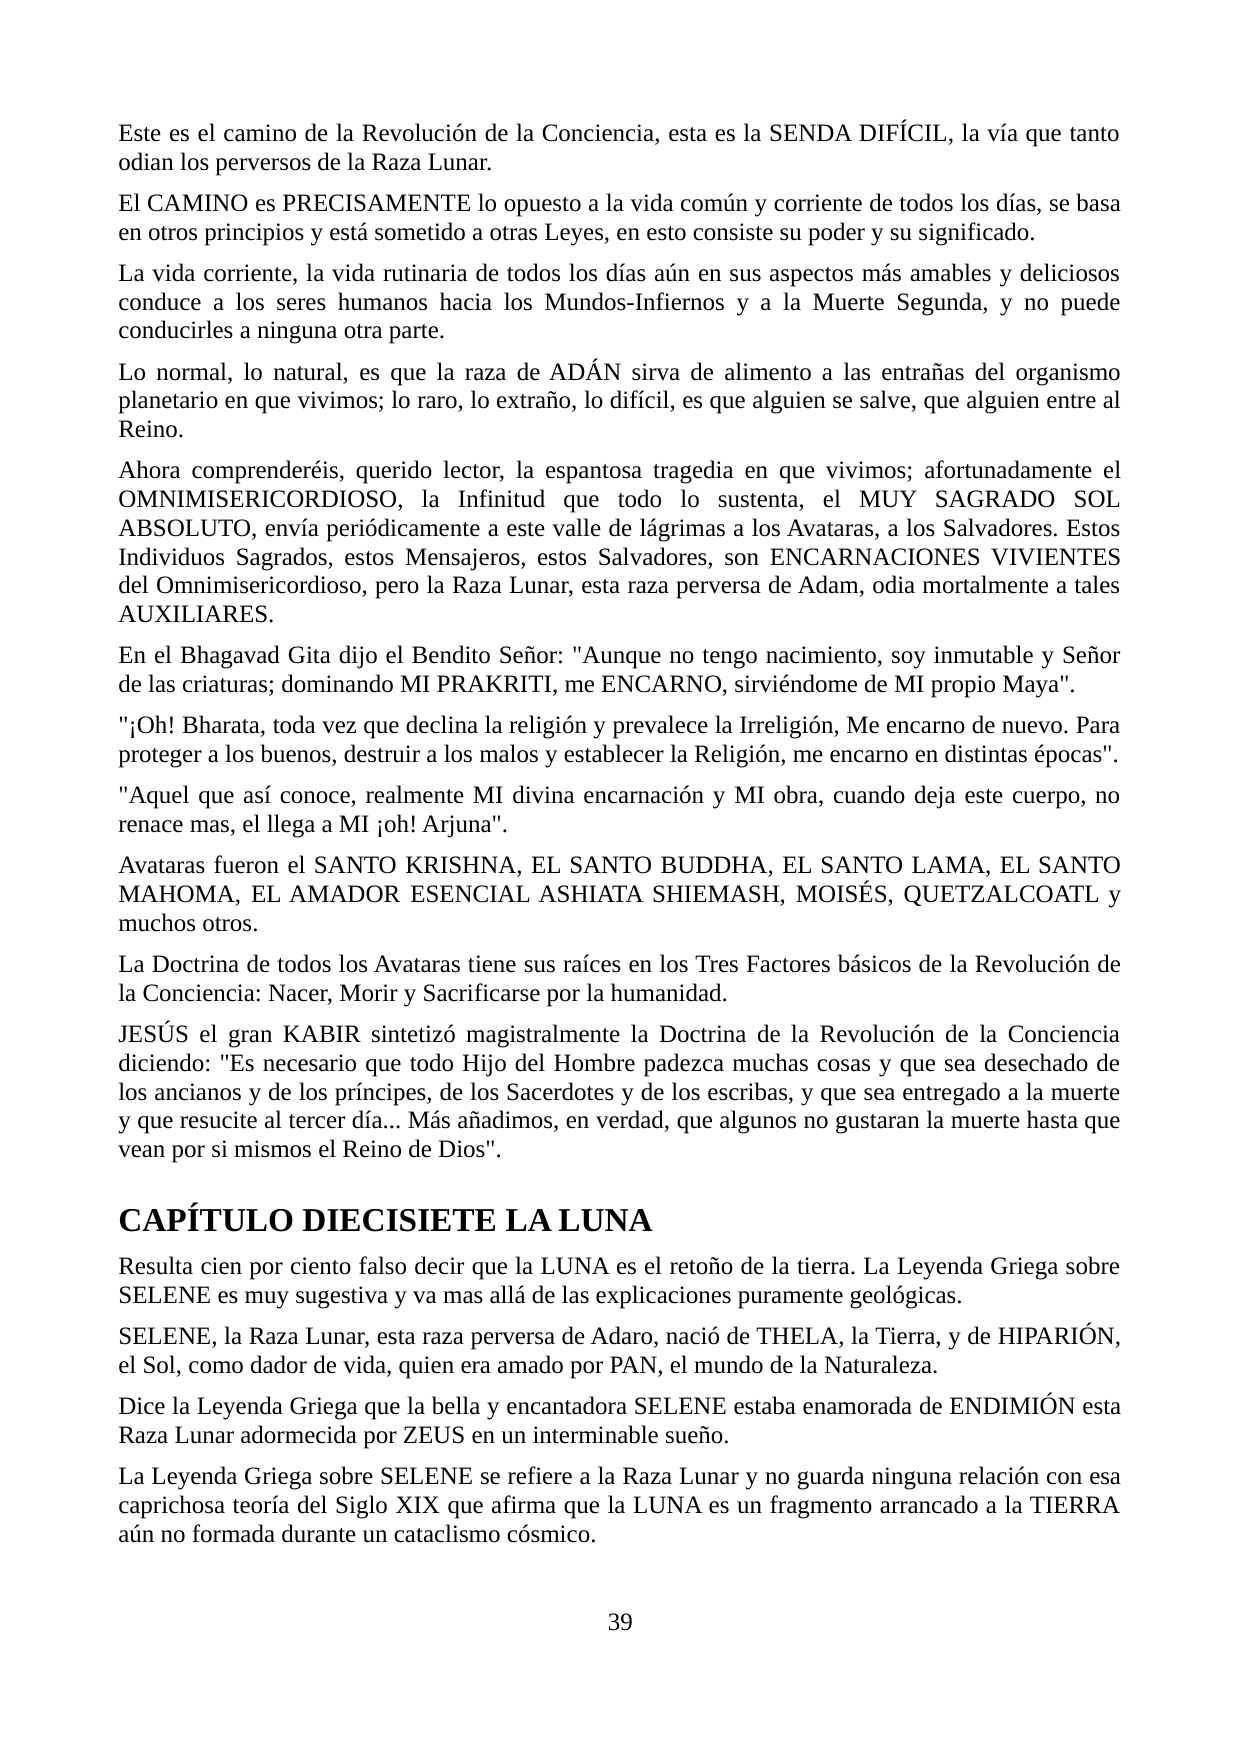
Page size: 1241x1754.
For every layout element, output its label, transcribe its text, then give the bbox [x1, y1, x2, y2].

text La vida corriente, la vida rutinaria de todos los días aún en sus aspectos más amables y deliciosos conduce a los seres humanos hacia los Mundos-Infiernos y a la Muerte Segunda, y no puede conducirles a ninguna otra parte. [118, 258, 1122, 344]
text Resulta cien por ciento falso decir que la LUNA es el retoño de la tierra. La Leyenda Griega sobre SELENE es muy sugestiva y va mas allá de las explicaciones puramente geológicas. [118, 1251, 1122, 1309]
text JESÚS el gran KABIR sintetizó magistralmente la Doctrina de la Revolución de la Conciencia diciendo: "Es necesario que todo Hijo del Hombre padezca muchas cosas y que sea desechado de los ancianos y de los príncipes, de los Sacerdotes y de los escribas, y que sea entregado a la muerte y que resucite al tercer día... Más añadimos, en verdad, que algunos no gustaran la muerte hasta que vean por si mismos el Reino de Dios". [118, 1019, 1122, 1163]
text La Leyenda Griega sobre SELENE se refiere a la Raza Lunar y no guarda ninguna relación con esa caprichosa teoría del Siglo XIX que afirma que la LUNA es un fragmento arrancado a la TIERRA aún no formada durante un cataclismo cósmico. [118, 1461, 1122, 1548]
text Este es el camino de la Revolución de la Conciencia, esta es la SENDA DIFÍCIL, la vía que tanto odian los perversos de la Raza Lunar. [118, 118, 1122, 176]
text La Doctrina de todos los Avataras tiene sus raíces en los Tres Factores básicos de la Revolución de la Conciencia: Nacer, Morir y Sacrificarse por la humanidad. [118, 949, 1122, 1007]
text En el Bhagavad Gita dijo el Bendito Señor: "Aunque no tengo nacimiento, soy inmutable y Señor de las criaturas; dominando MI PRAKRITI, me ENCARNO, sirviéndome de MI propio Maya". [118, 641, 1122, 698]
text El CAMINO es PRECISAMENTE lo opuesto a la vida común y corriente de todos los días, se basa en otros principios y está sometido a otras Leyes, en esto consiste su poder y su significado. [118, 188, 1122, 246]
text "Aquel que así conoce, realmente MI divina encarnación y MI obra, cuando deja este cuerpo, no renace mas, el llega a MI ¡oh! Arjuna". [118, 781, 1122, 838]
text Dice la Leyenda Griega que la bella y encantadora SELENE estaba enamorada de ENDIMIÓN esta Raza Lunar adormecida por ZEUS en un interminable sueño. [118, 1391, 1122, 1449]
text Avataras fueron el SANTO KRISHNA, EL SANTO BUDDHA, EL SANTO LAMA, EL SANTO MAHOMA, EL AMADOR ESENCIAL ASHIATA SHIEMASH, MOISÉS, QUETZALCOATL y muchos otros. [118, 851, 1122, 937]
text Lo normal, lo natural, es que la raza de ADÁN sirva de alimento a las entrañas del organismo planetario en que vivimos; lo raro, lo extraño, lo difícil, es que alguien se salve, que alguien entre al Reino. [118, 357, 1122, 443]
text SELENE, la Raza Lunar, esta raza perversa de Adaro, nació de THELA, la Tierra, y de HIPARIÓN, el Sol, como dador de vida, quien era amado por PAN, el mundo de la Naturaleza. [118, 1321, 1122, 1379]
text "¡Oh! Bharata, toda vez que declina la religión y prevalece la Irreligión, Me encarno de nuevo. Para proteger a los buenos, destruir a los malos y establecer la Religión, me encarno en distintas épocas". [118, 711, 1122, 768]
subtitle CAPÍTULO DIECISIETE LA LUNA [118, 1201, 1122, 1239]
text Ahora comprenderéis, querido lector, la espantosa tragedia en que vivimos; afortunadamente el OMNIMISERICORDIOSO, la Infinitud que todo lo sustenta, el MUY SAGRADO SOL ABSOLUTO, envía periódicamente a este valle de lágrimas a los Avataras, a los Salvadores. Estos Individuos Sagrados, estos Mensajeros, estos Salvadores, son ENCARNACIONES VIVIENTES del Omnimisericordioso, pero la Raza Lunar, esta raza perversa de Adam, odia mortalmente a tales AUXILIARES. [118, 456, 1122, 628]
